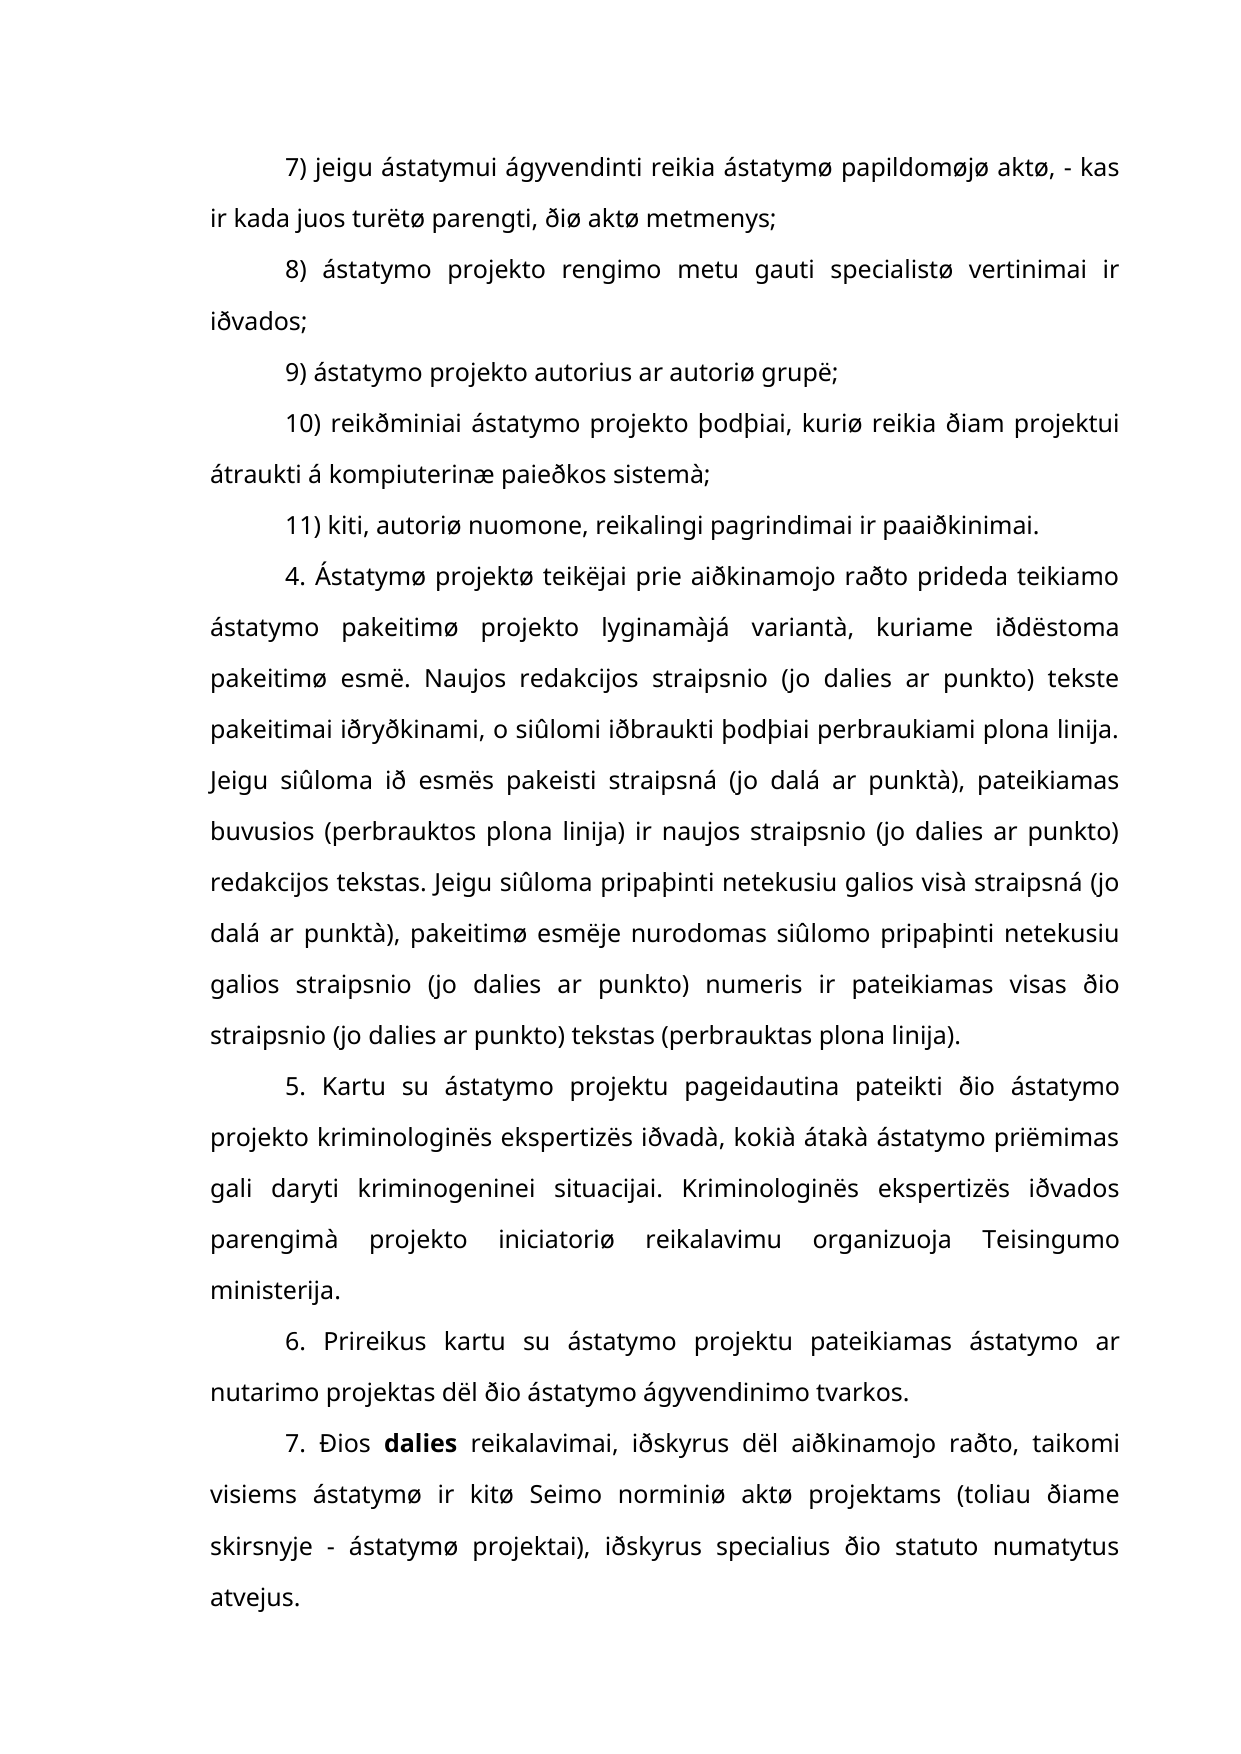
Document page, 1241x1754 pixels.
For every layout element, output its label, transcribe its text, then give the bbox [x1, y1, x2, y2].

text 9) ástatymo projekto autorius ar autoriø grupë; [210, 354, 1121, 388]
text 11) kiti, autoriø nuomone, reikalingi pagrindimai ir paaiðkinimai. [210, 507, 1121, 541]
text 5. Kartu su ástatymo projektu pageidautina pateikti ðio ástatymo projekto kriminologinës ekspertizës iðvadà, kokià átakà ástatymo priëmimas gali daryti kriminogeninei situacijai. Kriminologinës ekspertizës iðvados parengimà projekto iniciatoriø reikalavimu organizuoja Teisingumo ministerija. [210, 1069, 1121, 1307]
text 8) ástatymo projekto rengimo metu gauti specialistø vertinimai ir iðvados; [210, 252, 1121, 337]
text 7. Ðios dalies reikalavimai, iðskyrus dël aiðkinamojo raðto, taikomi visiems ástatymø ir kitø Seimo norminiø aktø projektams (toliau ðiame skirsnyje - ástatymø projektai), iðskyrus specialius ðio statuto numatytus atvejus. [210, 1426, 1121, 1613]
text 6. Prireikus kartu su ástatymo projektu pateikiamas ástatymo ar nutarimo projektas dël ðio ástatymo ágyvendinimo tvarkos. [210, 1324, 1121, 1409]
text 10) reikðminiai ástatymo projekto þodþiai, kuriø reikia ðiam projektui átraukti á kompiuterinæ paieðkos sistemà; [210, 405, 1121, 490]
text 7) jeigu ástatymui ágyvendinti reikia ástatymø papildomøjø aktø, - kas ir kada juos turëtø parengti, ðiø aktø metmenys; [210, 150, 1121, 235]
text 4. Ástatymø projektø teikëjai prie aiðkinamojo raðto prideda teikiamo ástatymo pakeitimø projekto lyginamàjá variantà, kuriame iðdëstoma pakeitimø esmë. Naujos redakcijos straipsnio (jo dalies ar punkto) tekste pakeitimai iðryðkinami, o siûlomi iðbraukti þodþiai perbraukiami plona linija. Jeigu siûloma ið esmës pakeisti straipsná (jo dalá ar punktà), pateikiamas buvusios (perbrauktos plona linija) ir naujos straipsnio (jo dalies ar punkto) redakcijos tekstas. Jeigu siûloma pripaþinti netekusiu galios visà straipsná (jo dalá ar punktà), pakeitimø esmëje nurodomas siûlomo pripaþinti netekusiu galios straipsnio (jo dalies ar punkto) numeris ir pateikiamas visas ðio straipsnio (jo dalies ar punkto) tekstas (perbrauktas plona linija). [210, 558, 1121, 1052]
